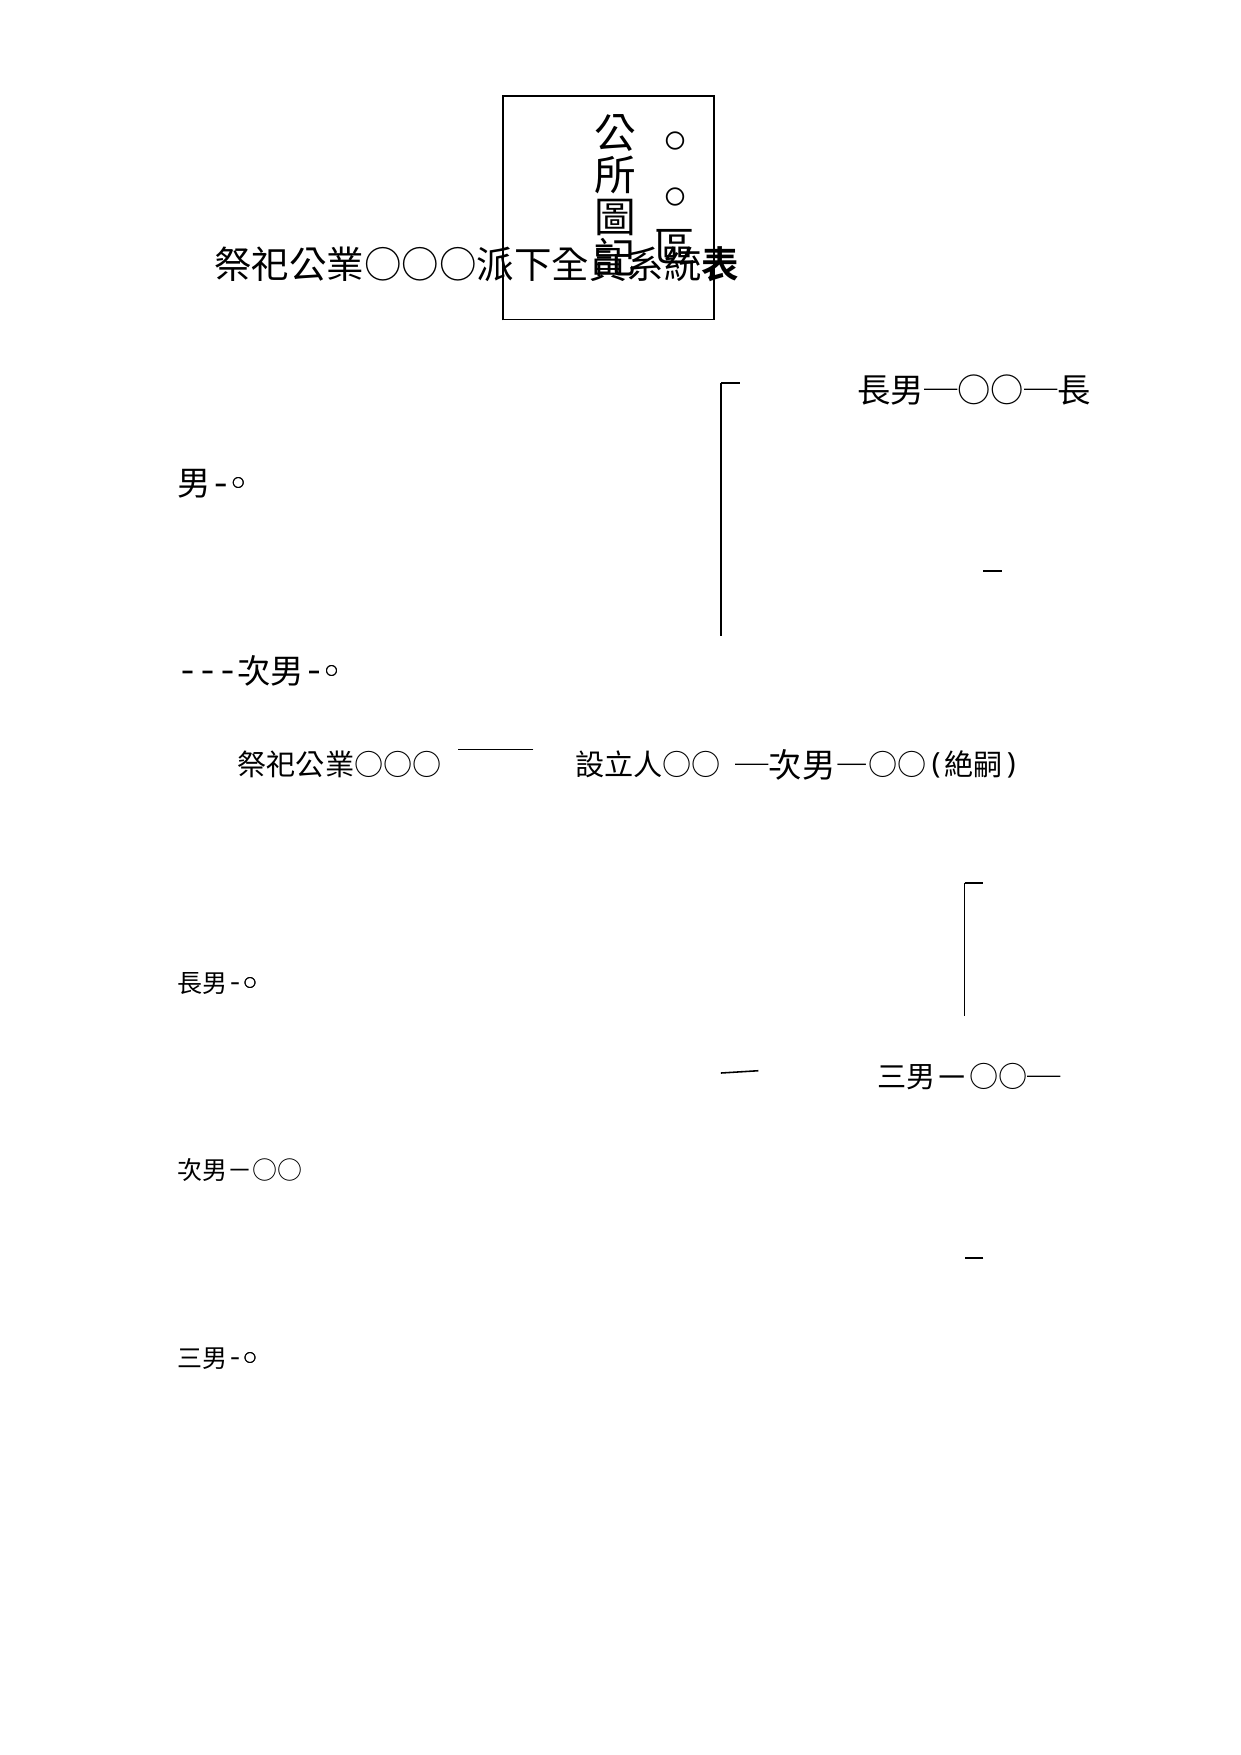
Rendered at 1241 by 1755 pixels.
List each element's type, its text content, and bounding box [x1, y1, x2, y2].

text 長男-○○ [177, 846, 1093, 1002]
text 祭祀公業○○○派下全員系統表 [177, 221, 502, 283]
text ---次男-○○ [177, 533, 1093, 689]
text 三男－○○─ 次男－○○ [177, 1033, 1093, 1189]
text 祭祀公業○○○派下全員系統表 [715, 221, 1093, 283]
text 祭祀公業○○○ 設立人○○ ─次男—○○(絶嗣) [177, 721, 1093, 783]
text 長男─○○─長男-○○ [177, 346, 1093, 502]
text 三男-○○ [177, 1221, 1093, 1377]
text ○○區公所圖記 [585, 112, 706, 304]
